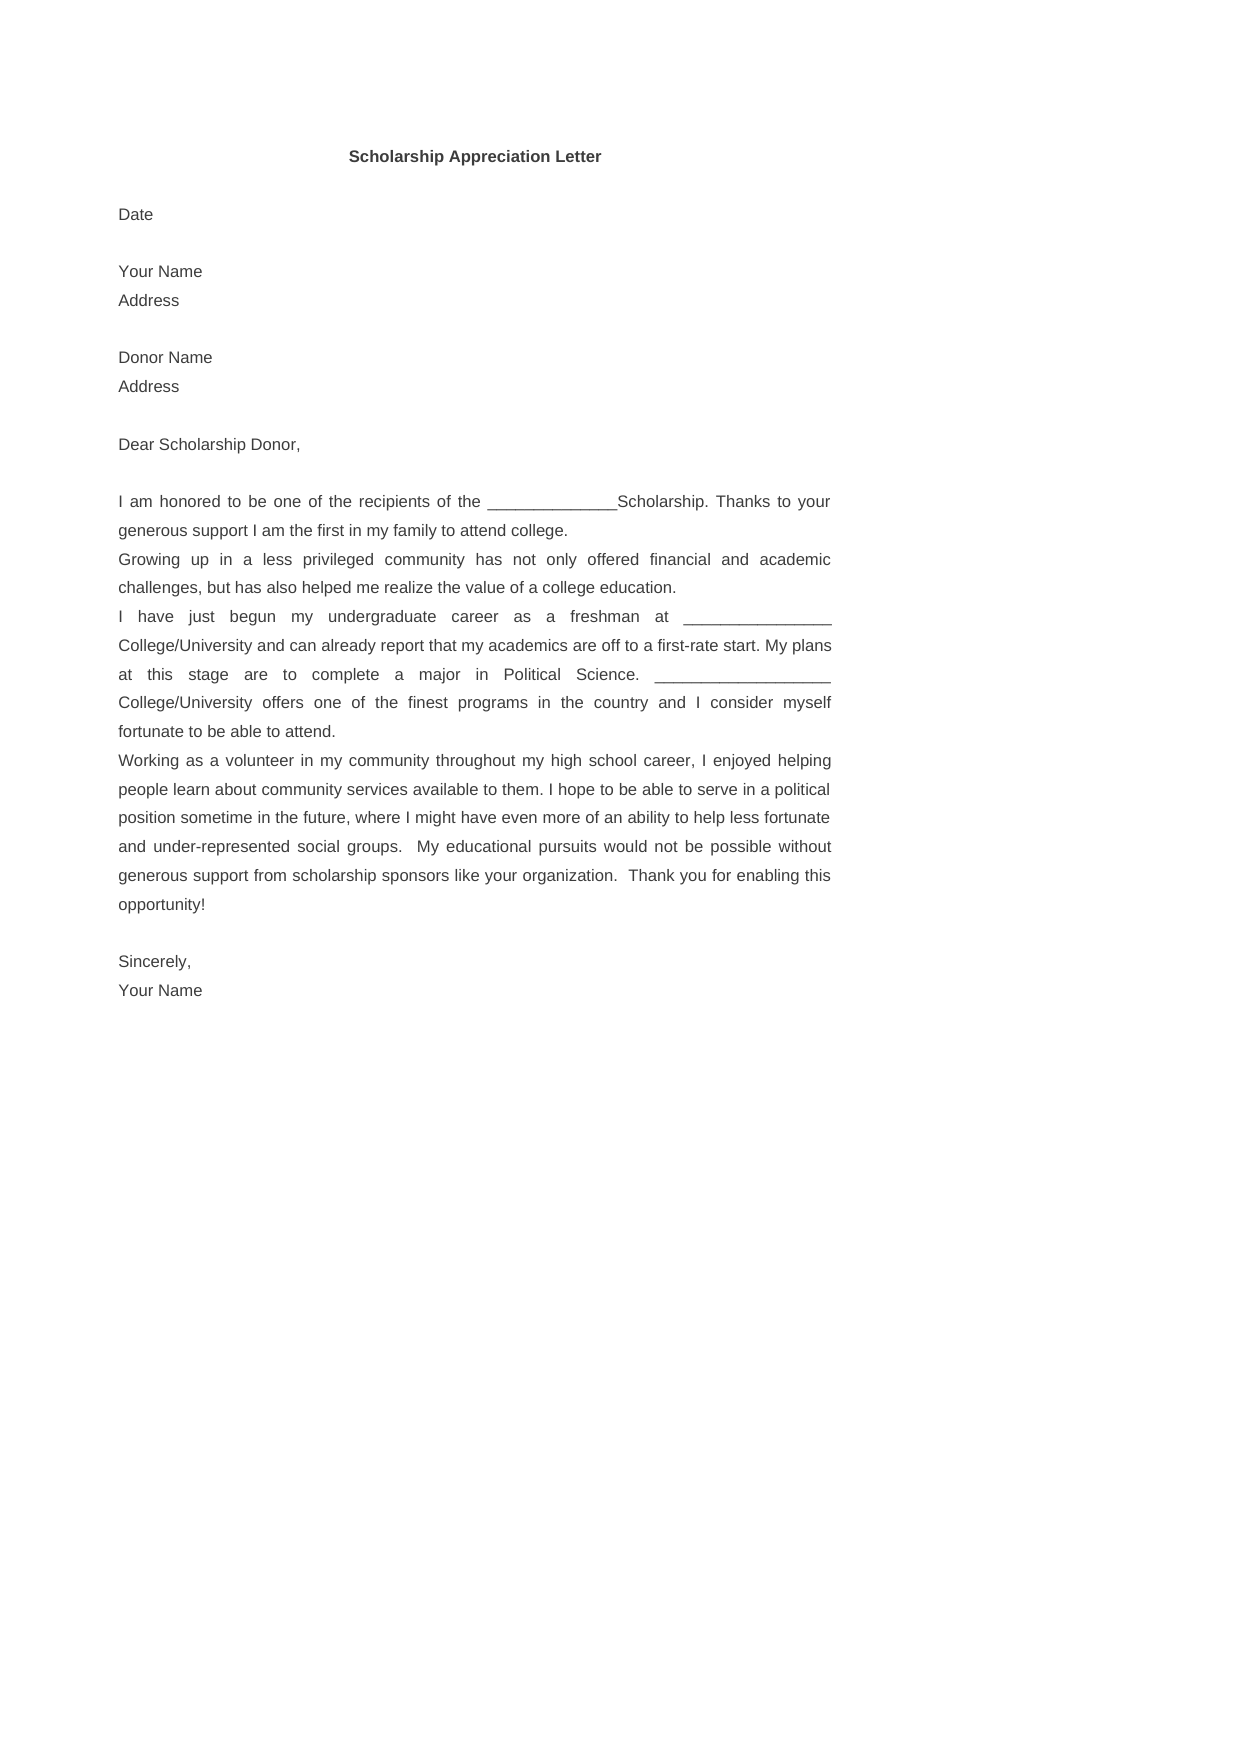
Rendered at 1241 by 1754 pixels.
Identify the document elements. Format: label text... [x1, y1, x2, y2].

text I have just begun my undergraduate career as a freshman at ________________ College/University and can already report that my academics are off to a first-rate start. My plans at this stage are to complete a major in Political Science. ___________________ College/University offers one of the finest programs in the country and I consider myself fortunate to be able to attend. [118, 607, 832, 741]
text Sincerely, [118, 952, 832, 971]
text I am honored to be one of the recipients of the ______________Scholarship. Thanks to your generous support I am the first in my family to attend college. [118, 492, 832, 540]
text Address [118, 291, 832, 310]
text Working as a volunteer in my community throughout my high school career, I enjoyed helping people learn about community services available to them. I hope to be able to serve in a political position sometime in the future, where I might have even more of an ability to help less fortunate and under-represented social groups. My educational pursuits would not be possible without generous support from scholarship sponsors like your organization. Thank you for enabling this opportunity! [118, 751, 832, 913]
text Your Name [118, 981, 832, 1000]
text Address [118, 377, 832, 396]
text Your Name [118, 262, 832, 281]
text Scholarship Appreciation Letter [118, 147, 832, 166]
text Growing up in a less privileged community has not only offered financial and academic challenges, but has also helped me realize the value of a college education. [118, 549, 832, 597]
text Dear Scholarship Donor, [118, 434, 832, 453]
text Donor Name [118, 348, 832, 367]
text Date [118, 204, 832, 223]
